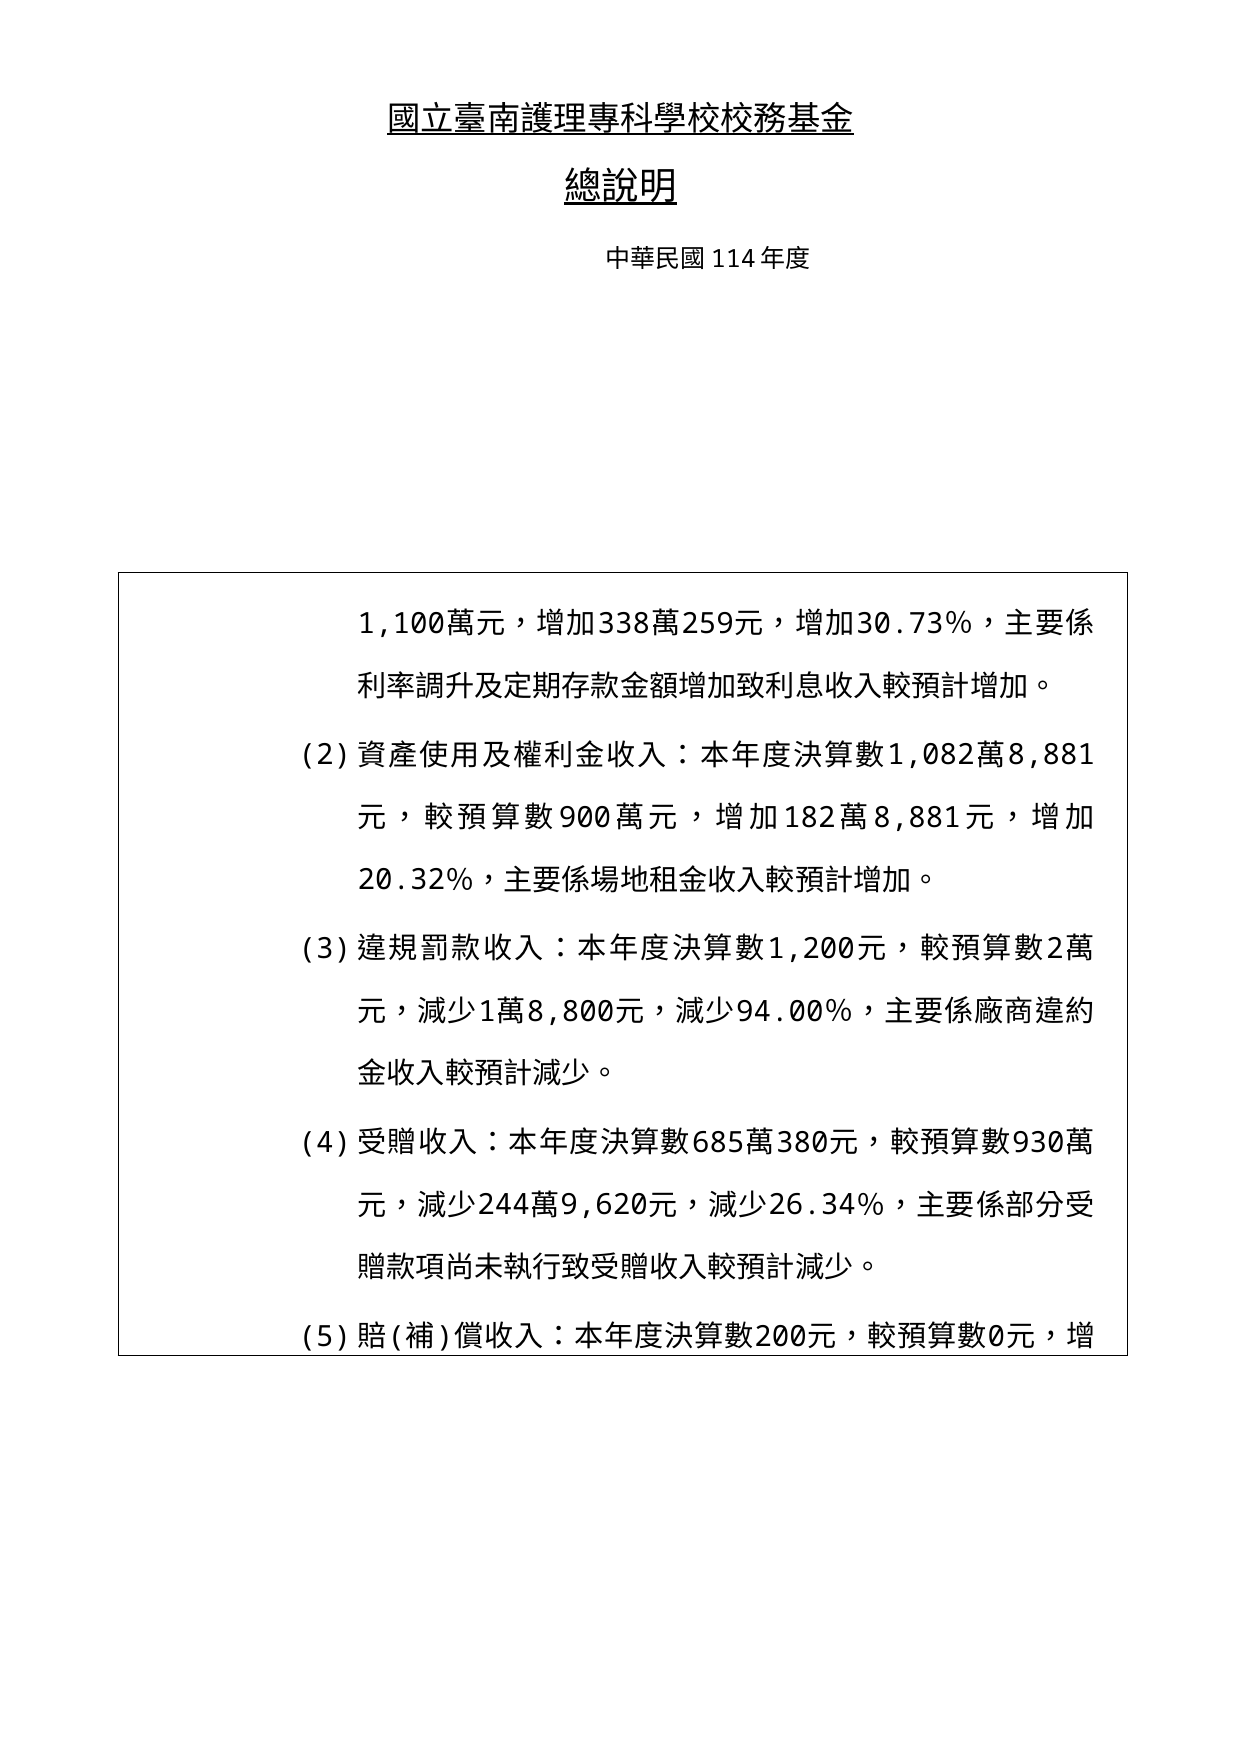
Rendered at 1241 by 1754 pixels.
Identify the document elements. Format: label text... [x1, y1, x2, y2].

table_header 一、業務計畫實施績效： (一)教學品質之提升： 建構優質化的教務資訊系統，適時維護、主動更新及添購教學設備以利教學活動進行。建立E化線上教學與學習環境，建置平台並維護學生學習歷程檔案。持續推動跨域多元課程、微學分課程及全英語(EMI)課程，並訂定相關辦法，113學年度第2學期期中考試全校學生不及格比率為54.9％，透過成績預警系統，進行學習成效不佳學生輔導。授課教師提供每週四小時課後輔導時間（office hours），以加強學生學習成效，使該學期總成績不及格比率降低為21.2％。 同時獎勵學業成績優秀學生，113學年度優秀學生受獎人次共219人次，合計獎金461,000元；獎勵優秀入學新生計畫，每年公開頒發表揚優秀新生，114學年度共10名五專、二專新生獲獎，另配合多元選才專案計畫、技優領航計畫，對學生所繳交之學習歷程檔案，建立評量尺規，推動評分補助系統及其他招生專業化配套措施等，建立學習標竿，提升同儕學習成效。 於114學年完成數位教學平台更新，並委外維運以確保系統功能穩定，以便師生使用與資訊安全管理；為提高師生平臺使用率，鼓勵教師上傳課程相關資料至平臺，114年度教師檔案上傳率100％。在教師增能方面，114年度辦理14場教師研習，涵蓋精進創新、教學實踐研究案撰寫要點、雙語教學、數位教學、自主學習、多元評量以及培訓AI智慧教學種子教師等多元主題，擴展教師視野，引進教學新知與科技策略。114年共計有6組教師社群，45位教師申請教學助理、共有8位教師申請創新教學增能計畫補助─萌芽型及21人次教師申請數位教材製作，共計有21門課程參與共製做104個單元。114年度教育部大專校院教學實踐研究計畫通過件數共11案。綜上所述，校內教學相關系統效能之提升，加上校內之創新教學相關計畫補助，對教師乃為加乘之效果，其成果反應在教師專業知能、教學模式及教學方法之改善及整體教學品質之提升。 (二)學術研究水準之提升： 積極推動各單位及教師與國內外相關學者或學術機構學術交流與合作，並辦理教師論文發表補助，獎勵教師論文、教學實務或技術報告發表與升等，鼓勵教師自我成長，各教學小組成立讀書會及研究會，彼此分享教學與研究成果。 (三)與業界或學術界簽約發展實質合作夥伴關係，並推動已簽約之策 略聯盟單位實質合作事項： 已與20間醫院、13間學校（含2間國外大學）、17間業界、社團法人台灣健康教育推廣協會暨臺南市護理師護士公會等單位簽訂合作夥伴關係。114年度教師簽訂廠商全額出資之產學研究案全校合計30件，總金額18,157,164元。其中化妝品應用科為15件，金額合計5,405,000元；老人服務事業科為9件，金額合計11,190,164元；護理科5件，金額合計1,560,000元。其中產學研究案之合作夥伴包含：雅鈞保養品工廠有限公司、佳旭國際有限公司、台煬實業有限公司、研就有限公司、臺鹽實業股份有限公司、飛力揚國際管理顧問有限公司、大添農企業有限公司、令和開發有限公司、守幄有限公司、人行實業有限公司、惠聖元企業社、戴德森醫療財團法人嘉義基督教醫院、財團法人工業技術研究院、財團法人台灣社會工作教育學會、高雄榮民總醫院臺南分院、臺南市政府社會局、臺南市政府衛生局、屏東縣政府、衛生福利部社會及家庭署…等。 社團法人台灣若齡福祉發展協會附設臺南市私立美佑安平身障社區長照機構、高雄榮民總醫院臺南分院樂活日間照顧中心、財團法人台南市基督教青年會社會福利慈善事業基金會附設臺南市私立東門社區式服務類長期照顧服務機構、財團法人台南市基督教青年會社會福利慈善事業基金會附設台南市私立臨安老人養護中心-臨安日間照顧中心、財團法人台南市私立林澄輝社會福利慈善事業基金會(澄輝日照、璐德)、信福長照服務企業有限公司附設臺南市私立信福居家長照機構、信福長照服務企業有限公司附設臺南市私立信福居家長照機構(南原文健站)、社團法人台南市玉山原鄉全人關懷協會、臺東縣大康樂文化健康服務協會、興起企業有限公司附設臺南市私立興起居家長照機構、寶桑社會企業社附設臺東縣私立寶桑居家長照機構、財團法人愚人之友社會福利慈善事業基金會附設南投縣私立友恩典居家長照機構、南投縣信義鄉青雲社區發展協會、美佑長照有限公司附設台南市私立美佑東區社區長照機構、晉生醫療社團法人附設晉生慢性醫院、財團法人台南市私立永觀社會福利慈善事業基金會、社團法人台灣萬人社福協會附設私立安南社區長照機構、康詠護理之家、財團法人臺灣省私立永信社會福利基金會(永信長青快樂學堂、永信社區長照機構、永興社區長照機構、永信居家)、埔基醫療財團法人埔里基督教醫院、財團法人基督教芥菜種會南投縣信義鄉原住民族家庭服務中心、財團法人中華社會福利基金會、財團法人伊甸社會福利基金會、財團法人天主教曉明社會福利基金會、長庚醫療財團法人附設桃園長庚養生文化村、社團法人台南市家庭關懷協會、社團法人中華民國微光社會福利協會、社團法人台南市腦性麻痺之友協會、財團法人台南市私立天主教瑞復益智中心-愛幸福工作坊、臺南市政府社會局委託財團法人台南市私立天主教瑞復益智中心經營管理「心智障礙者日間服務中心」、臺南市社區永續培力中心、臺南市政府社會局社會工作及家庭福利科、財團法人樹河社會福利基金會附設台灣省私立悠然山莊安養中心、財團法人心路社會福利基金會(高雄分會-家工廠)、樹德科技大學社工系承辦之高雄市苓雅身心障礙者服務中心、衛生福利部臺南醫院附設南醫成功社區長照機構、社團法人中華民國微光福利協會、社團法人台灣愛爾德社會福利協會、財團法人台南市基督教青年會社會福利慈善事業基金會、萬世達殯葬人力企業社、福澤園有限公司、生活クラブ風の村(社会福祉法人生活クラブ)、医療法人社団泰正会介護老人保健施設グ(社会福祉法人生活クラブ)、医療法人社団泰正会介護老人保健施設グレースケア市川、愛&喜び訪問介護等。 (四)落實學生實習教學，提升學生專業能力與證照錄取率： 促進學生優良實習品質，積極開闢優良實習場所，目前護 理科有24個實習合作場所，化妝品應用科有29個實習合作場所，老人服務事業科有44個實習合作場所，讓學生實際參與實習工作，落實教育部校外實習計畫。為維護實習學生安全及權益，辦理學生實習體檢作業及意外醫療平安保險;另外，每學期由主管或導師、教師不定時訪視並關懷實習學生，並建立實習機構教學品質評核機制，以促進學生實習適應力與學習成效；充實校內技能病房設備，讓學生分組練習時，都有實作機會；定期舉辦校外醫院或長照機構參訪、研討，掌握社會脈動，提升學生護理師證照考取率，114年護理師證照通過率達94.12％；114年美容丙級技術士檢定考試通過率100％、美容乙級技術士檢定考試通過率86.36％、化學丙級技術士檢定考試通過率58.2%、化學乙級技術士檢定考試通過率53.85%、NAHA&VSBAM雙認證國際芳療證照通過率100％、NCCA凝膠指甲初級技術師證通過率100%、NCCA美睫初級技術師證通過率70.37%、日本運動健甲B級證照通過率100%；114年老人服務事業科照顧服務員證照共計47名通過，通過率達100％，高考社會工作師證照通過13人(16人報考)，通過率81.25％。 (五)加強學生輔導工作，提升學生學習與成長： 有效建立學校行政單位與師生溝通管道，營造安全祥和之校園環境；推動學生自治，輔導學生成立各種學生自治團體及社團，透過社團活動與社區、志工服務，建立對社會的責任感，俾利學生之學習與成長；重視心理輔導，透過辦理4場教師研習及10場學生輔導中心志工隊培訓，強化共同落實三級預防的知能，適時發現及關懷有需求之學生，並協助轉介至學生輔導中心。落實個別化支持計畫ISP執行率達100%。強化品格素養，藉由品格營隊與活動辦理，從新生入學即培養與深耕落實；結合教育部與相關資源，透過全校集會、導師宣導、生活輔導等措施，強化學生反毒、反詐騙、反霸凌、反菸害等重要知能。強化體育教育和衛生保健教育，舉辦各項班際運動競賽活動，以培養團隊精神並加強體適能訓練，定期辦理健康促進活動及相關衛生教育之專題演講，提升學生照顧自己與他人之能力。 (六)加強校區各項建設，提升學習之優質環境： 本校目前總樓地板面積已達到48,909平方公尺，提供學生理論與實務結合的臨床實習環境，及足夠的師生教學研究空間，有效提升師生教學與學習之品質；另外亦提供適當的宿舍空間，以確保外地新生均能住進宿舍，並照顧經濟弱勢學生，使其能安心就學。確保外地新生均能住進宿舍，並照顧經濟弱勢學生，使其能安心就學。本年度進行既有校舍之改善並租賃南大附聰部分校區作為本校第二教學區，辦理「通識中心搬遷裝修工程」、「第二教學區老人服務事業科校舍整建工程」，又持續辦理老舊冷氣汰換及改善節能措施，以節約用電。 (七)提升圖書館資訊服務，強化網路設備效能及資訊安全，以支援教學： 強化以學術科(中心)為特色的核心館藏，配合學校高等教育深耕計畫，訂購專業中西文紙本期刊83種、中西文資料庫4種，購置中西文圖書562冊、視聽資料592套，電子圖書289冊，維持各科(中心)相關圖書及期刊的穩定成長，強化健康照護與化妝品應用核心館藏，並持續建置智慧財產權、性別主流化及原住民族等特色館藏。參與國內5個資源共享聯盟，透過館際合作方式，提供文獻傳遞及館際借書，並採購共用性資料庫17種，提供全方位讀者服務。購置隱藏式防盜發報設備，透過自動辦識技術，智慧化管理並提升服務效能；汰換服務櫃檯及讀者用電腦7套，提供新穎便利的流通服務與閱覽設施。辧理9場新生圖書館利用指導課程，3場電子資源利用課程，11場閱讀推廣活動，增進教學成效。 國家考場電腦試場建置及維護，管理校園無線網路基地台，改善本校公共區域及教學區無線網路品質；持續控管校園網路、電腦病毒掃描及流量監控；加強資訊安全：升級本校基礎系統之作業系統及元件(含系統改寫)，郵件過濾器(Spam)授權購買、防毒軟體(全校授權)及社交工程演練；維運Google Workspace平台及採購Microsoft 365全校授權，提供全校師生穩定且高安全性的數位工作環境，有效支援遠距教學、行政辦公及研究需求，進而提升整體校園資訊服務滿意度與運作效率；持續加強資訊安全及推動校園資訊安全之觀念：辦理資訊安全及個人資料及教育訓練(線上)、個人資料事故應變演練暨與辦理教育訓練。持續維運虛擬平台：升級虛擬平台作業系統軟體、虛擬平台備份軟體(全部共一個軟體，依CPU數購買多份授權)及伺服器(含儲存設備)。持續維護本校無障礙網頁。租用中華電信數據電路(含備援線路)及hicloud雲儲存服務，以強化異地備份提升網路服務。 二、收支餘絀情形： (一)收入決算與收入預算比較情形： 1.業務收入：本年度決算數3億7,761萬2,845元，較預算數3億3,898萬5,000元，增加3,862萬7,845元，增加11.40％，差異原因分析如下： 學雜費收入：本年度決算數6,310萬1,744元，較預算數6,346萬9,000元，減少36萬7,256元，減少0.58％。 學雜費減免(-)：本年度決算數740萬6,322元，較預算數684萬元，增加56萬6,322元，增加8.28％，主要係因申請學雜費減免之學生數較預計增加。 建教合作收入：本年度決算數2,677萬2,493元，較預算數1,300萬元，增加1,377萬2,493元，增加105.94％，主要係各類委辦計畫案收入較預計增加。 推廣教育收入：本年度決算數339萬4,035元，較預算數400萬元，減少60萬5,965元，減少15.15％，主要係因推廣課程報名人數減少，收入較預計減少。 學校教學研究補助收入：本年度決算數2億3,471萬6,000元，等於預算數2億3,471萬6,000元。 其他補助收入：本年度決算數5,701萬7,085元，較預算數3,061萬元，增加2,640萬7,085元，增加86.27％，主要係教育部補助之計畫收入較預計增加。 雜項業務收入：本年度決算數1萬7,810元，較預算數3萬元，減少1萬2,190元，減少40.63％，主要係辦理招生業務報名費收入較預計減少。 2.業務外收入：本年度決算數3,305萬3,103元，較預算數2,962萬元，增加343萬3,103元，增加11.59％，差異原因分析如下： 利息收入：本年度決算數1,438萬259元，較預算數1,100萬元，增加338萬259元，增加30.73％，主要係利率調升及定期存款金額增加致利息收入較預計增加。 資產使用及權利金收入：本年度決算數1,082萬8,881元，較預算數900萬元，增加182萬8,881元，增加20.32％，主要係場地租金收入較預計增加。 違規罰款收入：本年度決算數1,200元，較預算數2萬元，減少1萬8,800元，減少94.00％，主要係廠商違約金收入較預計減少。 受贈收入：本年度決算數685萬380元，較預算數930萬元，減少244萬9,620元，減少26.34％，主要係部分受贈款項尚未執行致受贈收入較預計減少。 賠(補)償收入：本年度決算數200元，較預算數0元，增加200元，主要係遺失財產賠償收入較預計增加。 雜項收入：本年度決算數99萬2,183元，較預算數30萬元，增加69萬2,183元，增加230.73％，主要係學生歷年[電腦網路通訊使用費]帳務調整後較預計增加。 (二)支出決算與支出預算比較情形： 1.業務成本與費用：本年度決算數4億2,265萬8,394元，較預算數3億7,989萬元，增加4,276萬8,394元，增加11.26％，差異原因分析如下： 教學研究及訓輔成本：本年度決算數2億8,478萬493元，較預算數2億6,733萬4,000元，增加1,744萬6,493元，增加6.53％，主要係一般服務費及專業服務費較預算數增加。 建教合作成本：本年度決算數2,562萬837元，較預算數1,249萬3,000元，增加1,312萬7,837元，增加105.08％，主要係各類委辦計畫案收入較預計增加，成本相對增加。 推廣教育成本：本年度決算數267萬5,369元，較預算數271萬8,000元，減少4萬2,631元，減少1.57％，主要係因課程開班數減少，成本相對減少。 學生公費及獎勵金：本年度決算數3,873萬3,863元，較預算數2,500萬元，增加1,373萬3,863元，增加54.94％，主要係對學生之獎勵金及補助較預計增加。 管理及總務費用－管理費用及總務費用：本年度決算數7,082萬6,322元，較預算數7,231萬5,000元，減少148萬8,678元，減少2.06％，主要係用人費用較預計減少。 其他業務費用－雜項業務費用：本年度決算數2萬1,510元，較預算數3萬元，減少8,490元，減少28.30％，主要係辦理招生業務之收入減少，相關費用相對減少。 2.業務外費用－雜項費用：本年度決算數1,891萬4,103元，較預算數2,437萬8,000元，減少546萬3,897元，減少22.41％，主要係學生宿舍設施維修等相關支出減少。 (三)決算與預算餘絀比較情形： 1.業務賸餘(短絀)：本年度決算業務短絀4,504萬5,549元，較預算短絀數4,090萬5,000元，增加短絀414萬549元，主要係教學研究及訓輔成本增加。 2.業務外賸餘(短絀)：本年度決算業務外賸餘1,413萬9,000元，較預算賸餘數524萬2,000元，增加賸餘889萬7,000元，主要係雜項費用減少。 3.本期賸餘(短絀)：本年度決算短絀3,090萬6,549元，較預算短絀數3,566萬3,000元，減少短絀475萬6,451元，主要係其他補助收入增加。 三、餘絀撥補實況： 本期短絀3,090萬6,549元，前期未分配賸餘0元，本年度未分配賸餘0元，待填補之短絀0元。 四、現金流量結果： 本年度決算現金及約當現金淨增7,488萬2,224元，較預算現金及約當現金淨增1,628萬1,000元，增加5,860萬1,224元，其原因如下： (一)業務活動之淨現金流入4,319萬9,448元，包含： 1.本年度決算短絀3,090萬6,549元。 2.利息收入之調整減列1,438萬259元。 3.調整項目8,646萬8,827元，包含： 折舊、減損及折耗4,161萬4,864元。 攤銷1,660萬4,394元。 其他淨減875萬3,091元。 流動資產淨減2,449萬5,635元。 流動負債淨增1,250萬7,025元。 4.收取利息201萬7,429元。 (二)投資活動之淨現金流出1,866萬4,611元，包含： 1.減少短期墊款4萬4,819元。 2.減少投資2億5,480萬元。 3.減少準備金360萬2,422元。 4.減少不動產、廠房及設備6,984元。 5.收取利息1,230萬3,312元。 6.增加流動金融資產2億5,970萬元。 7.增加不動產、廠房及設備2,769萬5,706元。 8.增加無形資產202萬6,442元。 (三)籌資活動之淨現金流入5,034萬7,387元，包含： 1.增加其他負債1,689萬6,567元。 2.增加基金4,792萬6,450元。 3.減少其他負債1,447萬5,630元。 (四)不影響現金流量之投資與籌資活動，包含： 1.退休離職準備金與應付退休及離職金因計息同額增加之金額1萬5,068元。 3.不動產、廠房及設備(什項設備)與遞延收入同額增加之金額9萬3,000元。 4.應付代管資產轉列受贈公積之金額179萬6,004元。 5.撥用受贈公積填補累積短絀金額3,090萬6,549元。 五、資產負債情況： (一)本年度決算資產總計18億9,106萬435元，包含： 1.流動資產7億1,728萬2,386元，占資產總額37.93％。 2.投資、長期應收款、貸墊款及準備金2億5,924萬6,907元，占資產總額13.71％。 3.不動產、廠房及設備8億4,906萬3,099元，占資產總額44.90％。 4.無形資產1,786萬4,990元，占資產總額0.94％。 5.其他資產4,760萬3,053元，占資產總額2.52％。 (二)負債總計5,630萬8,141元，占負債及淨值總額2.98％，包含： 1.流動負債3,572萬4,673元，占負債及淨值總額1.89％。 2.其他負債2,058萬3,468元，占負債及淨值總額1.09％。 (三)淨值總計18億3,475萬2,294元，占負債及淨值總額97.02％，包含： 1.基金17億1,771萬3,688元，占負債及淨值總額90.83％。 2.公積1億1,703萬8,606元，占負債及淨值總額6.19％。 六、其他：為辦理教育部專項補助計畫所需，本年度先行辦理並補辦116年度一般建築及設備計畫預算700萬元，奉行政院114年12月18日院授教字第1144401191L號函同意。 [119, 573, 1127, 1354]
